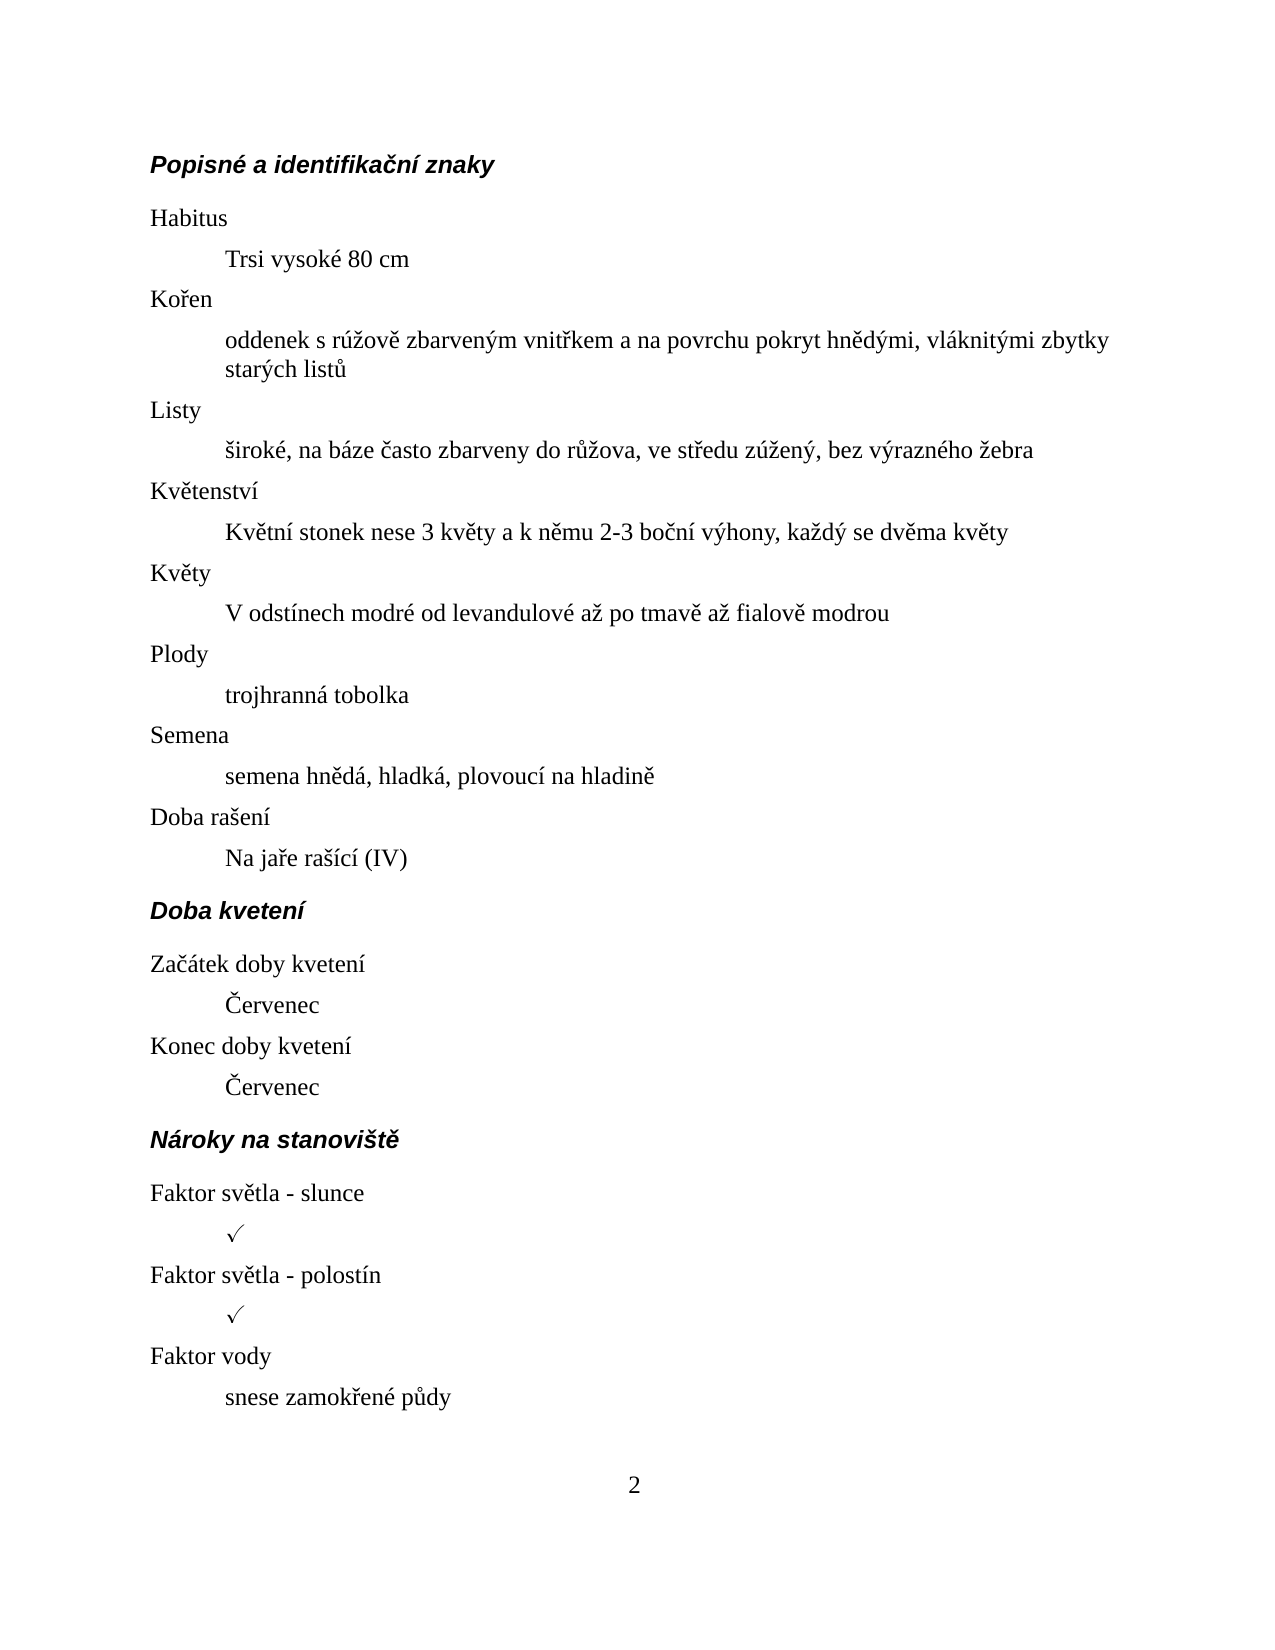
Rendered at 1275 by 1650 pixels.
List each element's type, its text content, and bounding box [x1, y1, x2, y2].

text semena hnědá, hladká, plovoucí na hladině [225, 761, 1125, 790]
text trojhranná tobolka [225, 680, 1125, 708]
text Faktor světla - polostín [150, 1260, 1125, 1289]
text Kořen [150, 284, 1125, 313]
text Semena [150, 721, 1125, 749]
text Začátek doby kvetení [150, 949, 1125, 978]
text Listy [150, 395, 1125, 423]
subtitle Doba kvetení [150, 896, 1125, 925]
text Konec doby kvetení [150, 1031, 1125, 1060]
text široké, na báze často zbarveny do růžova, ve středu zúžený, bez výrazného žebra [225, 435, 1125, 464]
text Květenství [150, 476, 1125, 505]
subtitle Nároky na stanoviště [150, 1125, 1125, 1154]
text ✓ [225, 1219, 1125, 1248]
text oddenek s rúžově zbarveným vnitřkem a na povrchu pokryt hnědými, vláknitými zbytky starých listů [225, 325, 1125, 383]
text Habitus [150, 203, 1125, 232]
text Faktor vody [150, 1341, 1125, 1370]
text Červenec [225, 990, 1125, 1019]
text V odstínech modré od levandulové až po tmavě až fialově modrou [225, 598, 1125, 627]
text Plody [150, 639, 1125, 668]
text Květní stonek nese 3 květy a k němu 2-3 boční výhony, každý se dvěma květy [225, 517, 1125, 546]
subtitle Popisné a identifikační znaky [150, 150, 1125, 178]
text Trsi vysoké 80 cm [225, 244, 1125, 272]
text Červenec [225, 1072, 1125, 1100]
text Květy [150, 558, 1125, 586]
text snese zamokřené půdy [225, 1382, 1125, 1411]
text Na jaře rašící (IV) [225, 843, 1125, 871]
text Faktor světla - slunce [150, 1178, 1125, 1207]
text Doba rašení [150, 802, 1125, 831]
text ✓ [225, 1301, 1125, 1329]
